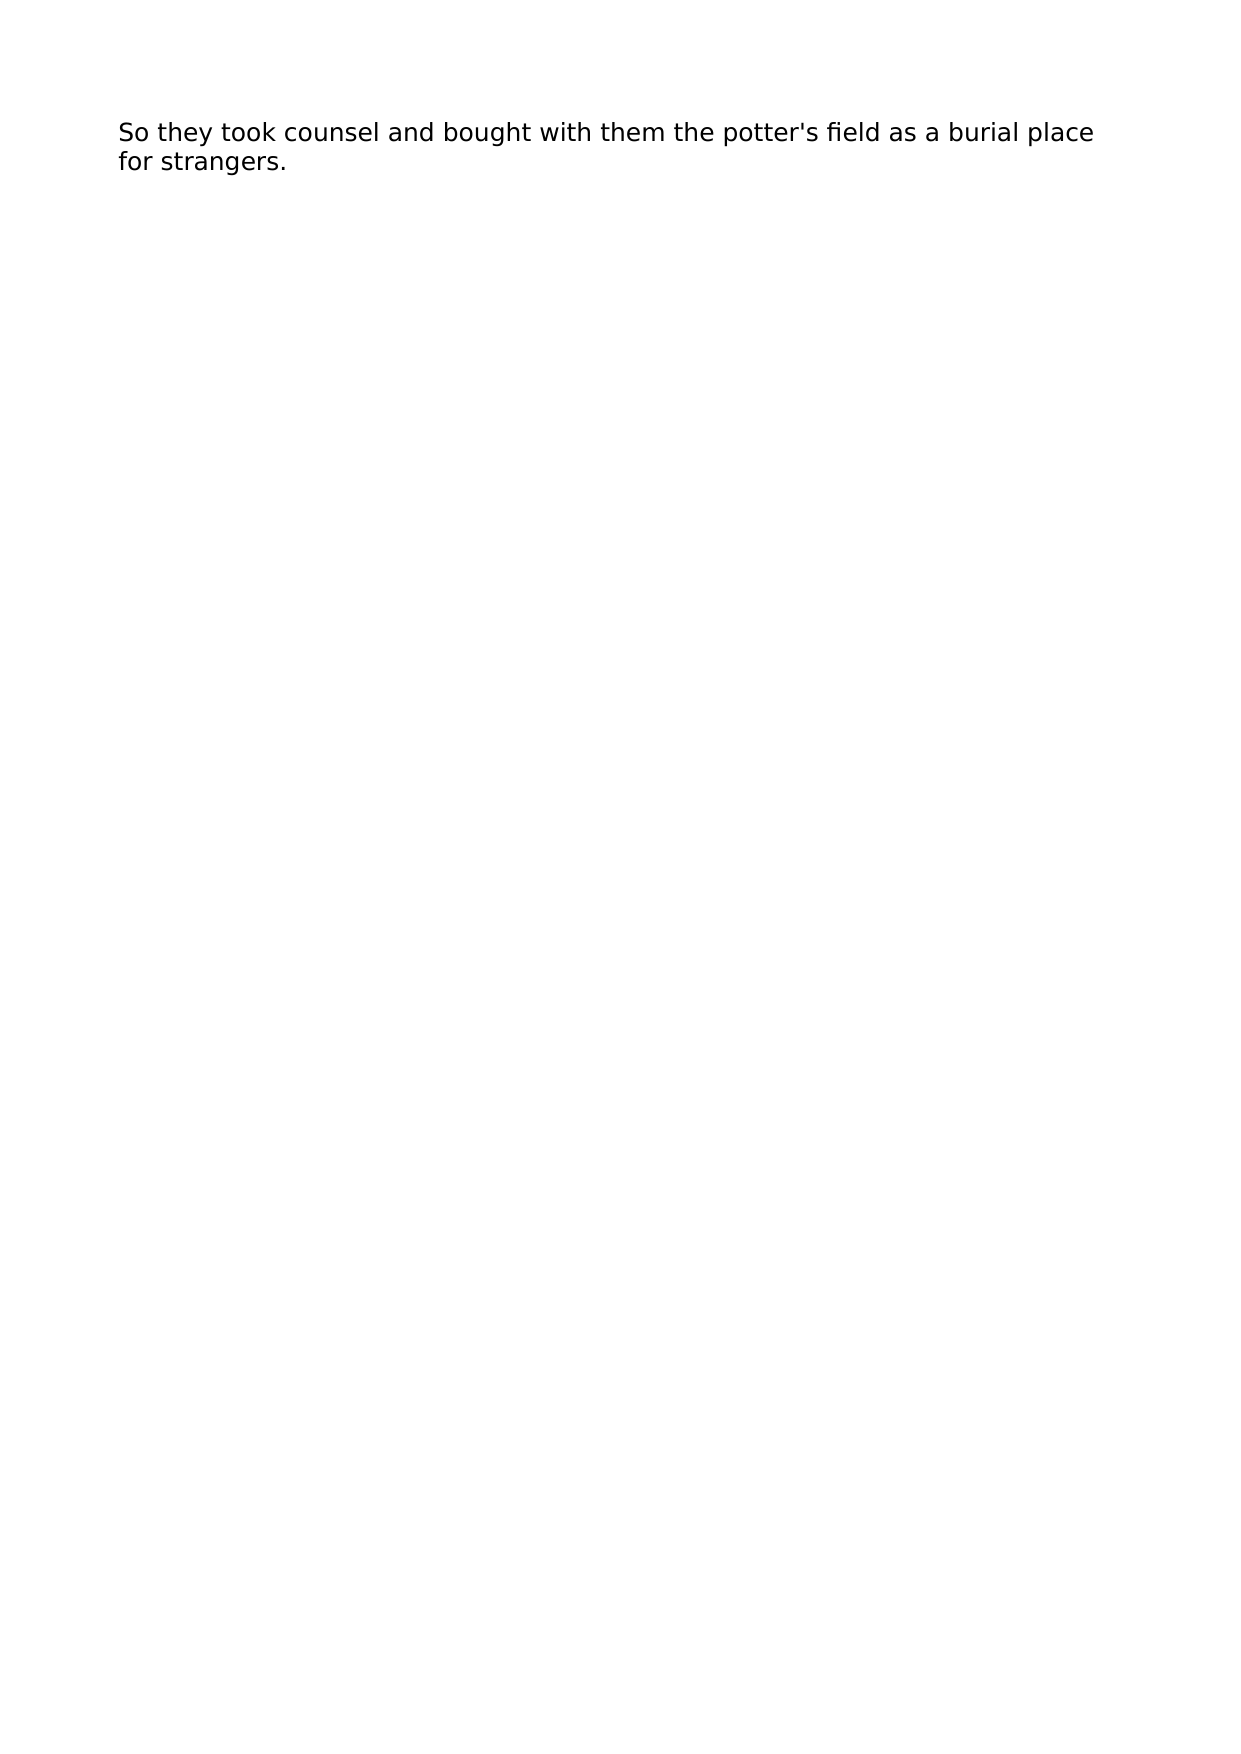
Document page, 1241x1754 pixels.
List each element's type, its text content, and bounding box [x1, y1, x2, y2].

text So they took counsel and bought with them the potter's field as a burial place for strangers. [118, 118, 1122, 176]
